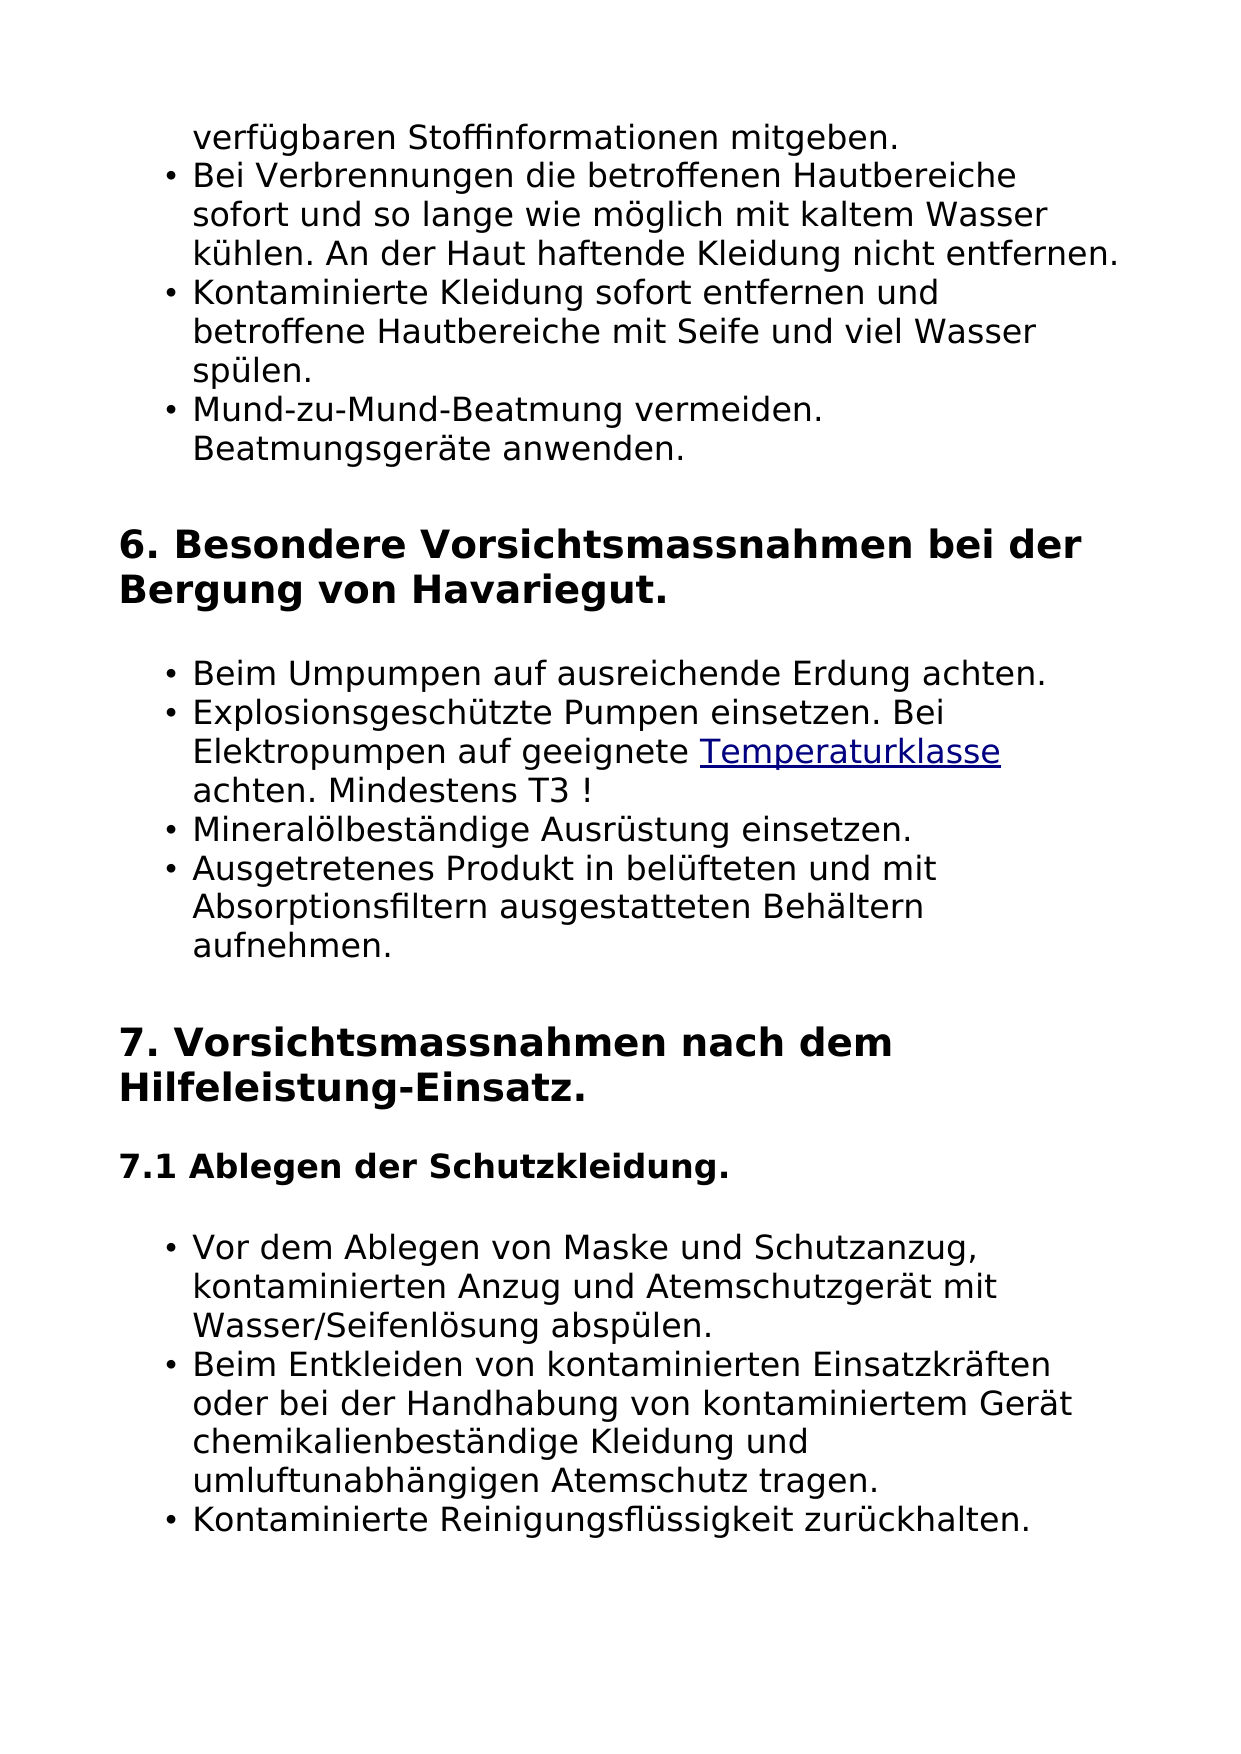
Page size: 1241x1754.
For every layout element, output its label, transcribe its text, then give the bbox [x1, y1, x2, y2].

list Kontaminierte Reinigungsflüssigkeit zurückhalten. [177, 1501, 1122, 1539]
list Mund-zu-Mund-Beatmung vermeiden. Beatmungsgeräte anwenden. [177, 390, 1122, 468]
list Mineralölbeständige Ausrüstung einsetzen. [177, 810, 1122, 849]
list Beim Entkleiden von kontaminierten Einsatzkräften oder bei der Handhabung von kontaminiertem Gerät chemikalienbeständige Kleidung und umluftunabhängigen Atemschutz tragen. [177, 1345, 1122, 1501]
list Bei Verbrennungen die betroffenen Hautbereiche sofort und so lange wie möglich mit kaltem Wasser kühlen. An der Haut haftende Kleidung nicht entfernen. [177, 157, 1122, 273]
list verfügbaren Stoffinformationen mitgeben. [177, 118, 1122, 157]
list Explosionsgeschützte Pumpen einsetzen. Bei Elektropumpen auf geeignete Temperaturklasse achten. Mindestens T3 ! [177, 693, 1122, 810]
subtitle 7.1 Ablegen der Schutzkleidung. [118, 1148, 1122, 1187]
subtitle 6. Besondere Vorsichtsmassnahmen bei der Bergung von Havariegut. [118, 522, 1122, 613]
list Kontaminierte Kleidung sofort entfernen und betroffene Hautbereiche mit Seife und viel Wasser spülen. [177, 273, 1122, 390]
list Vor dem Ablegen von Maske und Schutzanzug, kontaminierten Anzug und Atemschutzgerät mit Wasser/Seifenlösung abspülen. [177, 1229, 1122, 1345]
subtitle 7. Vorsichtsmassnahmen nach dem Hilfeleistung-Einsatz. [118, 1020, 1122, 1110]
list Ausgetretenes Produkt in belüfteten und mit Absorptionsfiltern ausgestatteten Behältern aufnehmen. [177, 849, 1122, 966]
list Beim Umpumpen auf ausreichende Erdung achten. [177, 655, 1122, 693]
